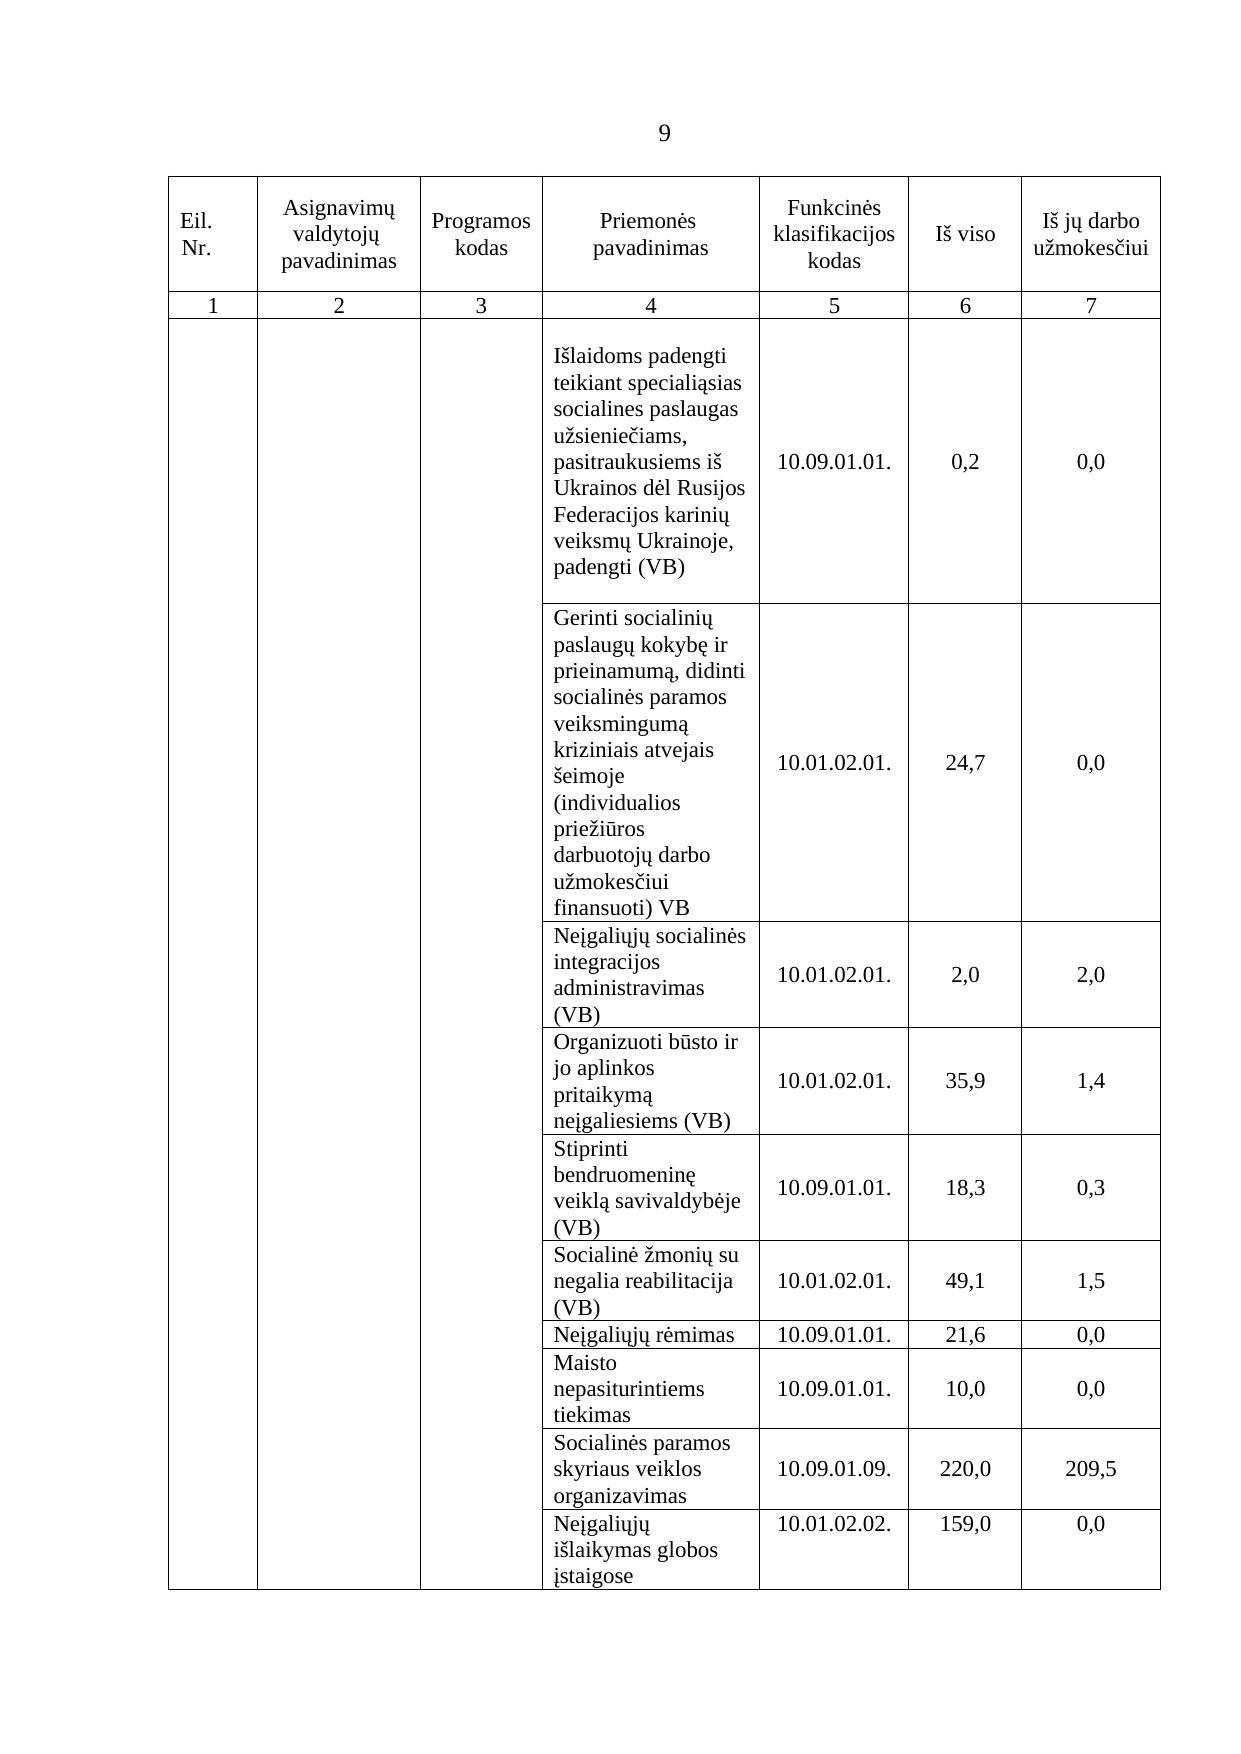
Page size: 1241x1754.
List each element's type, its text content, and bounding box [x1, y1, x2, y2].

table_cell 3 [421, 292, 542, 318]
table_cell Organizuoti būsto ir jo aplinkos pritaikymą neįgaliesiems (VB) [543, 1028, 759, 1133]
table_cell 10.01.02.01. [760, 604, 908, 921]
table_cell 4 [543, 292, 759, 318]
table_cell Neįgaliųjų socialinės integracijos administravimas (VB) [543, 922, 759, 1027]
table_cell Socialinės paramos skyriaus veiklos organizavimas [543, 1429, 759, 1509]
table_cell [169, 319, 257, 1589]
table_cell 49,1 [909, 1241, 1021, 1320]
table_cell 10.01.02.01. [760, 1028, 908, 1133]
table_cell Gerinti socialinių paslaugų kokybę ir prieinamumą, didinti socialinės paramos veiksmingumą kriziniais atvejais šeimoje (individualios priežiūros darbuotojų darbo užmokesčiui finansuoti) VB [543, 604, 759, 921]
table_cell 0,0 [1022, 1510, 1160, 1589]
table_cell 10.01.02.01. [760, 922, 908, 1027]
table_cell 10.09.01.09. [760, 1429, 908, 1509]
table_cell 10.09.01.01. [760, 319, 908, 603]
table_cell 21,6 [909, 1321, 1021, 1347]
table_cell 10.01.02.02. [760, 1510, 908, 1589]
table_cell 18,3 [909, 1135, 1021, 1240]
table_cell 0,0 [1022, 604, 1160, 921]
table_header Funkcinės klasifikacijos kodas [760, 177, 908, 291]
table_header Programos kodas [421, 177, 542, 291]
table_cell 1,5 [1022, 1241, 1160, 1320]
table_cell 2 [258, 292, 420, 318]
table_cell Maisto nepasiturintiems tiekimas [543, 1349, 759, 1428]
table_cell [421, 319, 542, 1589]
table_cell 209,5 [1022, 1429, 1160, 1509]
table_cell Išlaidoms padengti teikiant specialiąsias socialines paslaugas užsieniečiams, pasitraukusiems iš Ukrainos dėl Rusijos Federacijos karinių veiksmų Ukrainoje, padengti (VB) [543, 319, 759, 603]
table_cell 7 [1022, 292, 1160, 318]
table_cell 2,0 [1022, 922, 1160, 1027]
table_cell 10.09.01.01. [760, 1321, 908, 1347]
table_cell 0,0 [1022, 1321, 1160, 1347]
table_cell 1 [169, 292, 257, 318]
table_cell 220,0 [909, 1429, 1021, 1509]
table_cell 0,0 [1022, 1349, 1160, 1428]
table_cell 2,0 [909, 922, 1021, 1027]
table_cell Neįgaliųjų išlaikymas globos įstaigose [543, 1510, 759, 1589]
table_cell 10.09.01.01. [760, 1135, 908, 1240]
table_cell 159,0 [909, 1510, 1021, 1589]
table_cell 0,3 [1022, 1135, 1160, 1240]
table_cell 24,7 [909, 604, 1021, 921]
table_header Asignavimų valdytojų pavadinimas [258, 177, 420, 291]
table_cell 10.09.01.01. [760, 1349, 908, 1428]
table_header Iš jų darbo užmokesčiui [1022, 177, 1160, 291]
table_cell Neįgaliųjų rėmimas [543, 1321, 759, 1347]
table_cell Socialinė žmonių su negalia reabilitacija (VB) [543, 1241, 759, 1320]
table_cell 10.01.02.01. [760, 1241, 908, 1320]
table_cell 0,0 [1022, 319, 1160, 603]
table_cell 0,2 [909, 319, 1021, 603]
table_cell 35,9 [909, 1028, 1021, 1133]
table_cell Stiprinti bendruomeninę veiklą savivaldybėje (VB) [543, 1135, 759, 1240]
table_header Priemonės pavadinimas [543, 177, 759, 291]
table_cell 6 [909, 292, 1021, 318]
table_cell [258, 319, 420, 1589]
table_header Iš viso [909, 177, 1021, 291]
table_cell 1,4 [1022, 1028, 1160, 1133]
table_cell 10,0 [909, 1349, 1021, 1428]
table_cell 5 [760, 292, 908, 318]
table_header Eil. Nr. [169, 177, 257, 291]
